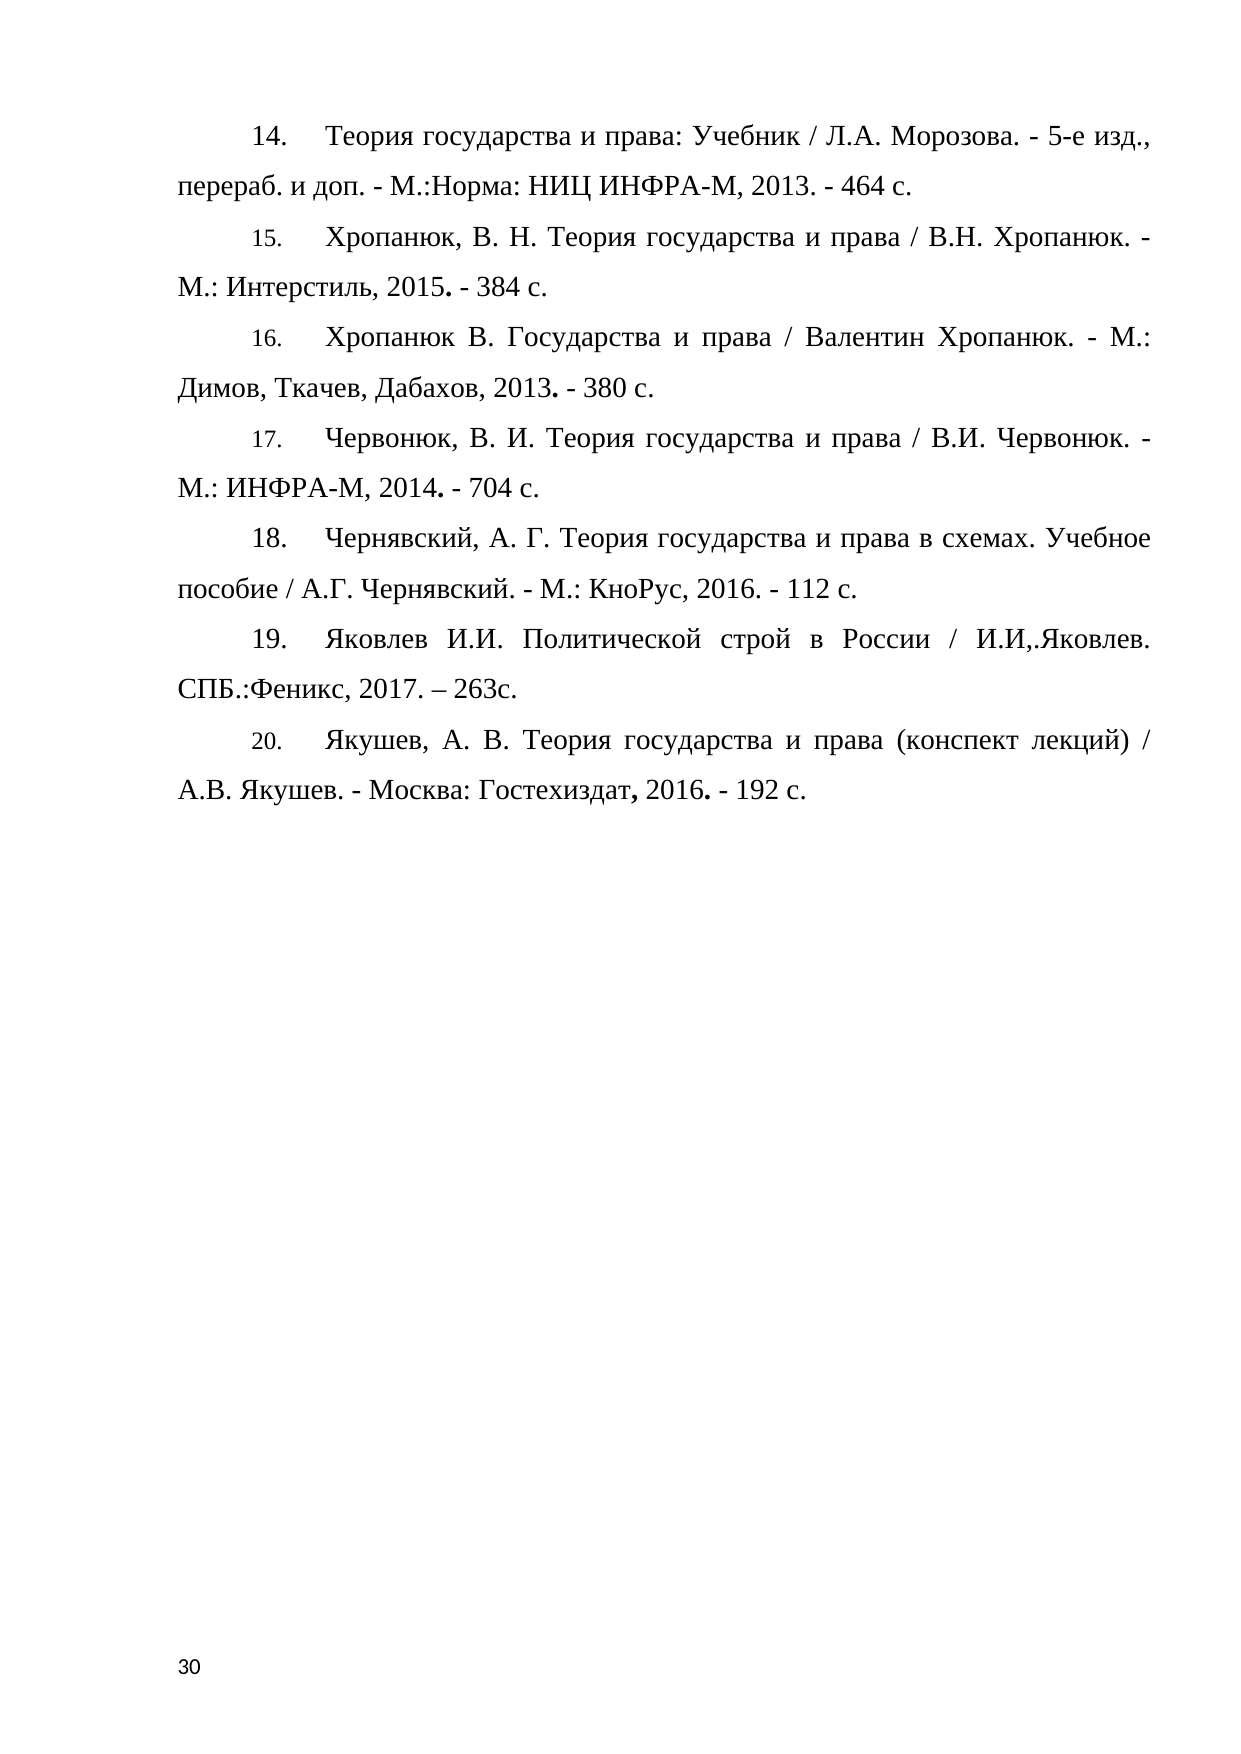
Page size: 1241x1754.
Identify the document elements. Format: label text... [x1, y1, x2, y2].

list Хропанюк, В. Н. Теория государства и права / В.Н. Хропанюк. - М.: Интерстиль, 2015. - 384 c. [177, 219, 1152, 303]
list Якушев, А. В. Теория государства и права (конспект лекций) / А.В. Якушев. - Москва: Гостехиздат, 2016. - 192 c. [177, 722, 1152, 806]
list Яковлев И.И. Политической строй в России / И.И,.Яковлев. СПБ.:Феникс, 2017. – 263с. [177, 621, 1152, 705]
list Чернявский, А. Г. Теория государства и права в схемах. Учебное пособие / А.Г. Чернявский. - М.: КноРус, 2016. - 112 c. [177, 521, 1152, 604]
list Червонюк, В. И. Теория государства и права / В.И. Червонюк. - М.: ИНФРА-М, 2014. - 704 c. [177, 420, 1152, 504]
list Хропанюк В. Государства и права / Валентин Хропанюк. - М.: Димов, Ткачев, Дабахов, 2013. - 380 c. [177, 319, 1152, 403]
list Теория государства и права: Учебник / Л.А. Морозова. - 5-e изд., перераб. и доп. - М.:Норма: НИЦ ИНФРА-М, 2013. - 464 с. [177, 118, 1152, 202]
